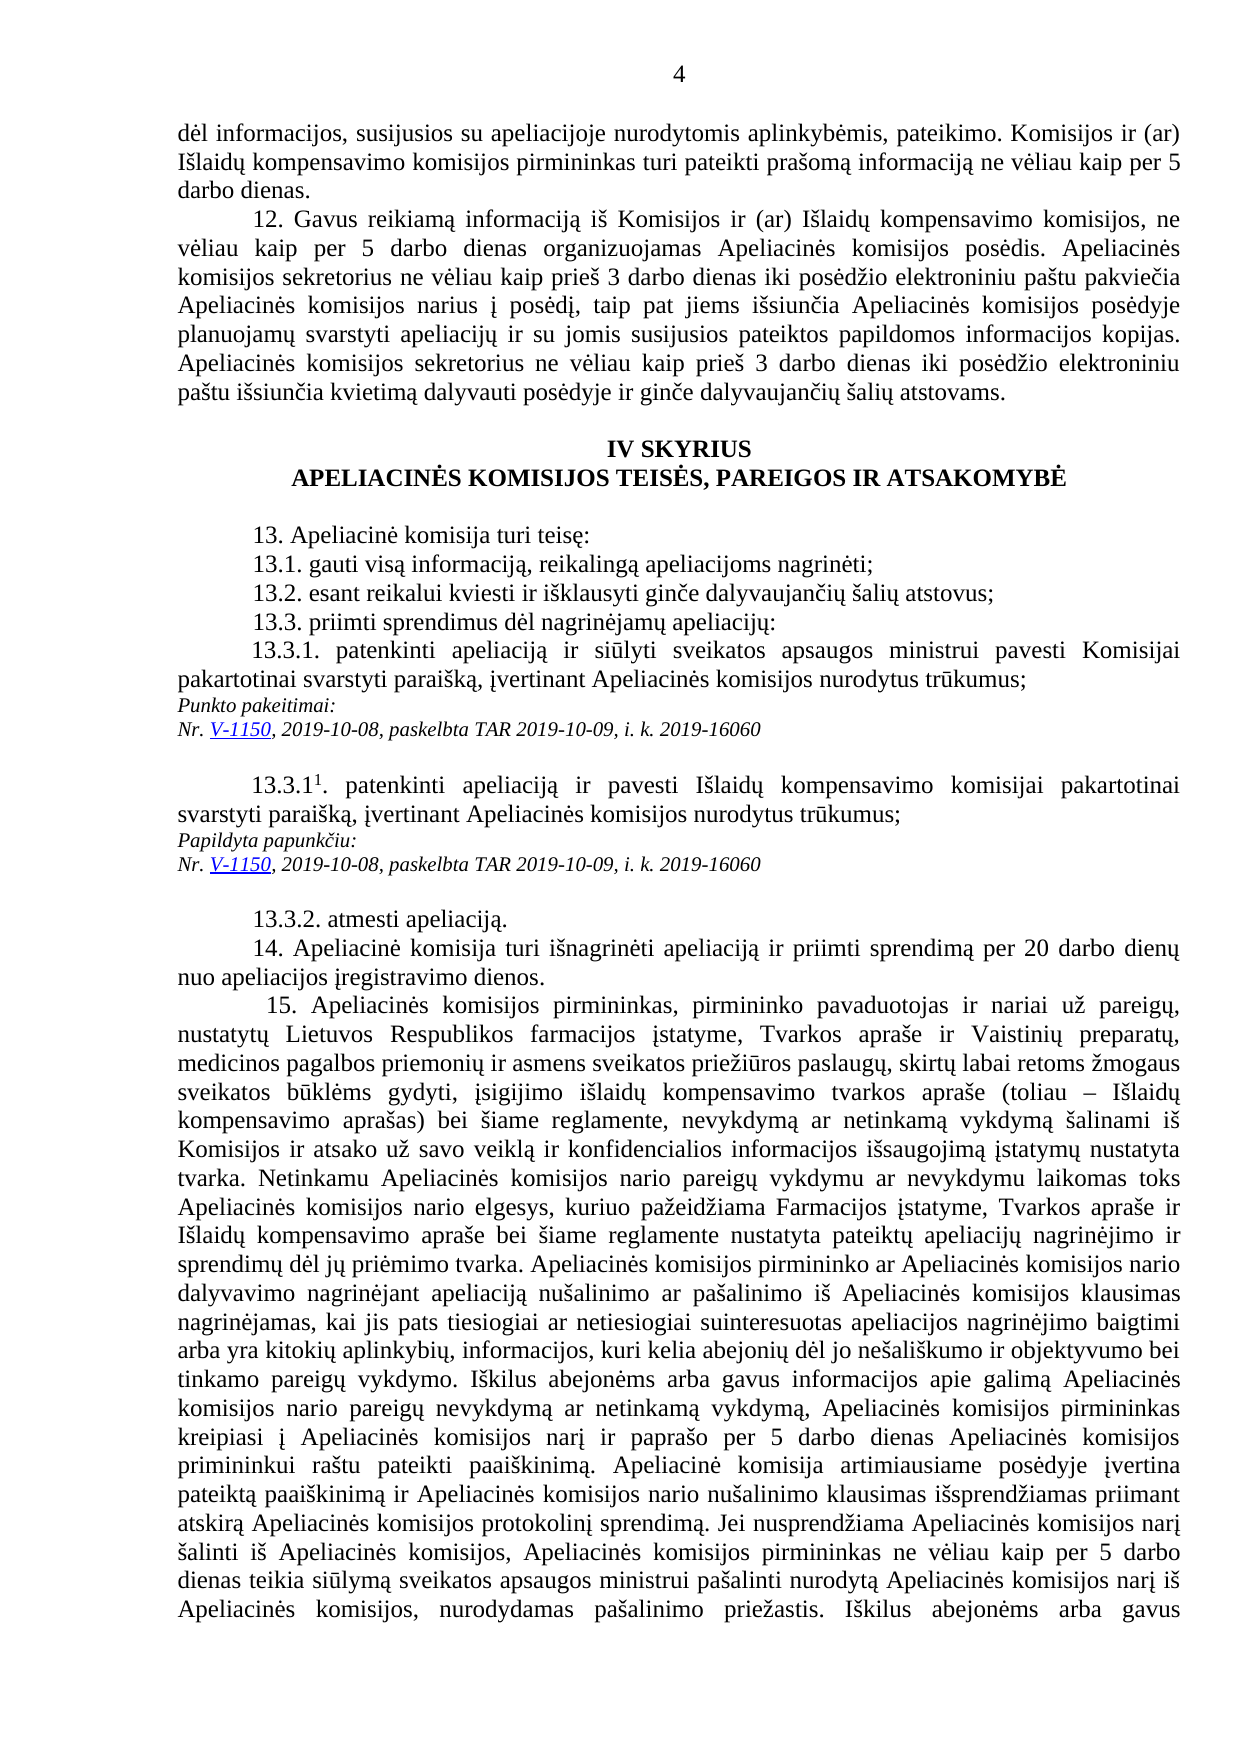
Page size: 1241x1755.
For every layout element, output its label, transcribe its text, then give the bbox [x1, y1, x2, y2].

text dėl informacijos, susijusios su apeliacijoje nurodytomis aplinkybėmis, pateikimo. Komisijos ir (ar) Išlaidų kompensavimo komisijos pirmininkas turi pateikti prašomą informaciją ne vėliau kaip per 5 darbo dienas. [177, 118, 1181, 204]
text Punkto pakeitimai: [177, 693, 1181, 717]
text 13.3.2. atmesti apeliaciją. [177, 904, 1181, 933]
text Papildyta papunkčiu: [177, 827, 1181, 852]
text 13.1. gauti visą informaciją, reikalingą apeliacijoms nagrinėti; [177, 549, 1181, 578]
text 12. Gavus reikiamą informaciją iš Komisijos ir (ar) Išlaidų kompensavimo komisijos, ne vėliau kaip per 5 darbo dienas organizuojamas Apeliacinės komisijos posėdis. Apeliacinės komisijos sekretorius ne vėliau kaip prieš 3 darbo dienas iki posėdžio elektroniniu paštu pakviečia Apeliacinės komisijos narius į posėdį, taip pat jiems išsiunčia Apeliacinės komisijos posėdyje planuojamų svarstyti apeliacijų ir su jomis susijusios pateiktos papildomos informacijos kopijas. Apeliacinės komisijos sekretorius ne vėliau kaip prieš 3 darbo dienas iki posėdžio elektroniniu paštu išsiunčia kvietimą dalyvauti posėdyje ir ginče dalyvaujančių šalių atstovams. [177, 204, 1181, 406]
text 13.3.1. patenkinti apeliaciją ir siūlyti sveikatos apsaugos ministrui pavesti Komisijai pakartotinai svarstyti paraišką, įvertinant Apeliacinės komisijos nurodytus trūkumus; [177, 636, 1181, 693]
text Nr. V-1150, 2019-10-08, paskelbta TAR 2019-10-09, i. k. 2019-16060 [177, 852, 1181, 876]
text 13. Apeliacinė komisija turi teisę: [177, 521, 1181, 549]
text APELIACINĖS KOMISIJOS TEISĖS, PAREIGOS IR ATSAKOMYBĖ [177, 463, 1181, 492]
text 14. Apeliacinė komisija turi išnagrinėti apeliaciją ir priimti sprendimą per 20 darbo dienų nuo apeliacijos įregistravimo dienos. [177, 933, 1181, 991]
text 13.3. priimti sprendimus dėl nagrinėjamų apeliacijų: [177, 607, 1181, 636]
text Nr. V-1150, 2019-10-08, paskelbta TAR 2019-10-09, i. k. 2019-16060 [177, 717, 1181, 741]
text 15. Apeliacinės komisijos pirmininkas, pirmininko pavaduotojas ir nariai už pareigų, nustatytų Lietuvos Respublikos farmacijos įstatyme, Tvarkos apraše ir Vaistinių preparatų, medicinos pagalbos priemonių ir asmens sveikatos priežiūros paslaugų, skirtų labai retoms žmogaus sveikatos būklėms gydyti, įsigijimo išlaidų kompensavimo tvarkos apraše (toliau – Išlaidų kompensavimo aprašas) bei šiame reglamente, nevykdymą ar netinkamą vykdymą šalinami iš Komisijos ir atsako už savo veiklą ir konfidencialios informacijos išsaugojimą įstatymų nustatyta tvarka. Netinkamu Apeliacinės komisijos nario pareigų vykdymu ar nevykdymu laikomas toks Apeliacinės komisijos nario elgesys, kuriuo pažeidžiama Farmacijos įstatyme, Tvarkos apraše ir Išlaidų kompensavimo apraše bei šiame reglamente nustatyta pateiktų apeliacijų nagrinėjimo ir sprendimų dėl jų priėmimo tvarka. Apeliacinės komisijos pirmininko ar Apeliacinės komisijos nario dalyvavimo nagrinėjant apeliaciją nušalinimo ar pašalinimo iš Apeliacinės komisijos klausimas nagrinėjamas, kai jis pats tiesiogiai ar netiesiogiai suinteresuotas apeliacijos nagrinėjimo baigtimi arba yra kitokių aplinkybių, informacijos, kuri kelia abejonių dėl jo nešališkumo ir objektyvumo bei tinkamo pareigų vykdymo. Iškilus abejonėms arba gavus informacijos apie galimą Apeliacinės komisijos nario pareigų nevykdymą ar netinkamą vykdymą, Apeliacinės komisijos pirmininkas kreipiasi į Apeliacinės komisijos narį ir paprašo per 5 darbo dienas Apeliacinės komisijos primininkui raštu pateikti paaiškinimą. Apeliacinė komisija artimiausiame posėdyje įvertina pateiktą paaiškinimą ir Apeliacinės komisijos nario nušalinimo klausimas išsprendžiamas priimant atskirą Apeliacinės komisijos protokolinį sprendimą. Jei nusprendžiama Apeliacinės komisijos narį šalinti iš Apeliacinės komisijos, Apeliacinės komisijos pirmininkas ne vėliau kaip per 5 darbo dienas teikia siūlymą sveikatos apsaugos ministrui pašalinti nurodytą Apeliacinės komisijos narį iš Apeliacinės komisijos, nurodydamas pašalinimo priežastis. Iškilus abejonėms arba gavus [177, 991, 1181, 1623]
text 13.2. esant reikalui kviesti ir išklausyti ginče dalyvaujančių šalių atstovus; [177, 578, 1181, 607]
text IV SKYRIUS [177, 434, 1181, 463]
text 13.3.11. patenkinti apeliaciją ir pavesti Išlaidų kompensavimo komisijai pakartotinai svarstyti paraišką, įvertinant Apeliacinės komisijos nurodytus trūkumus; [177, 770, 1181, 827]
